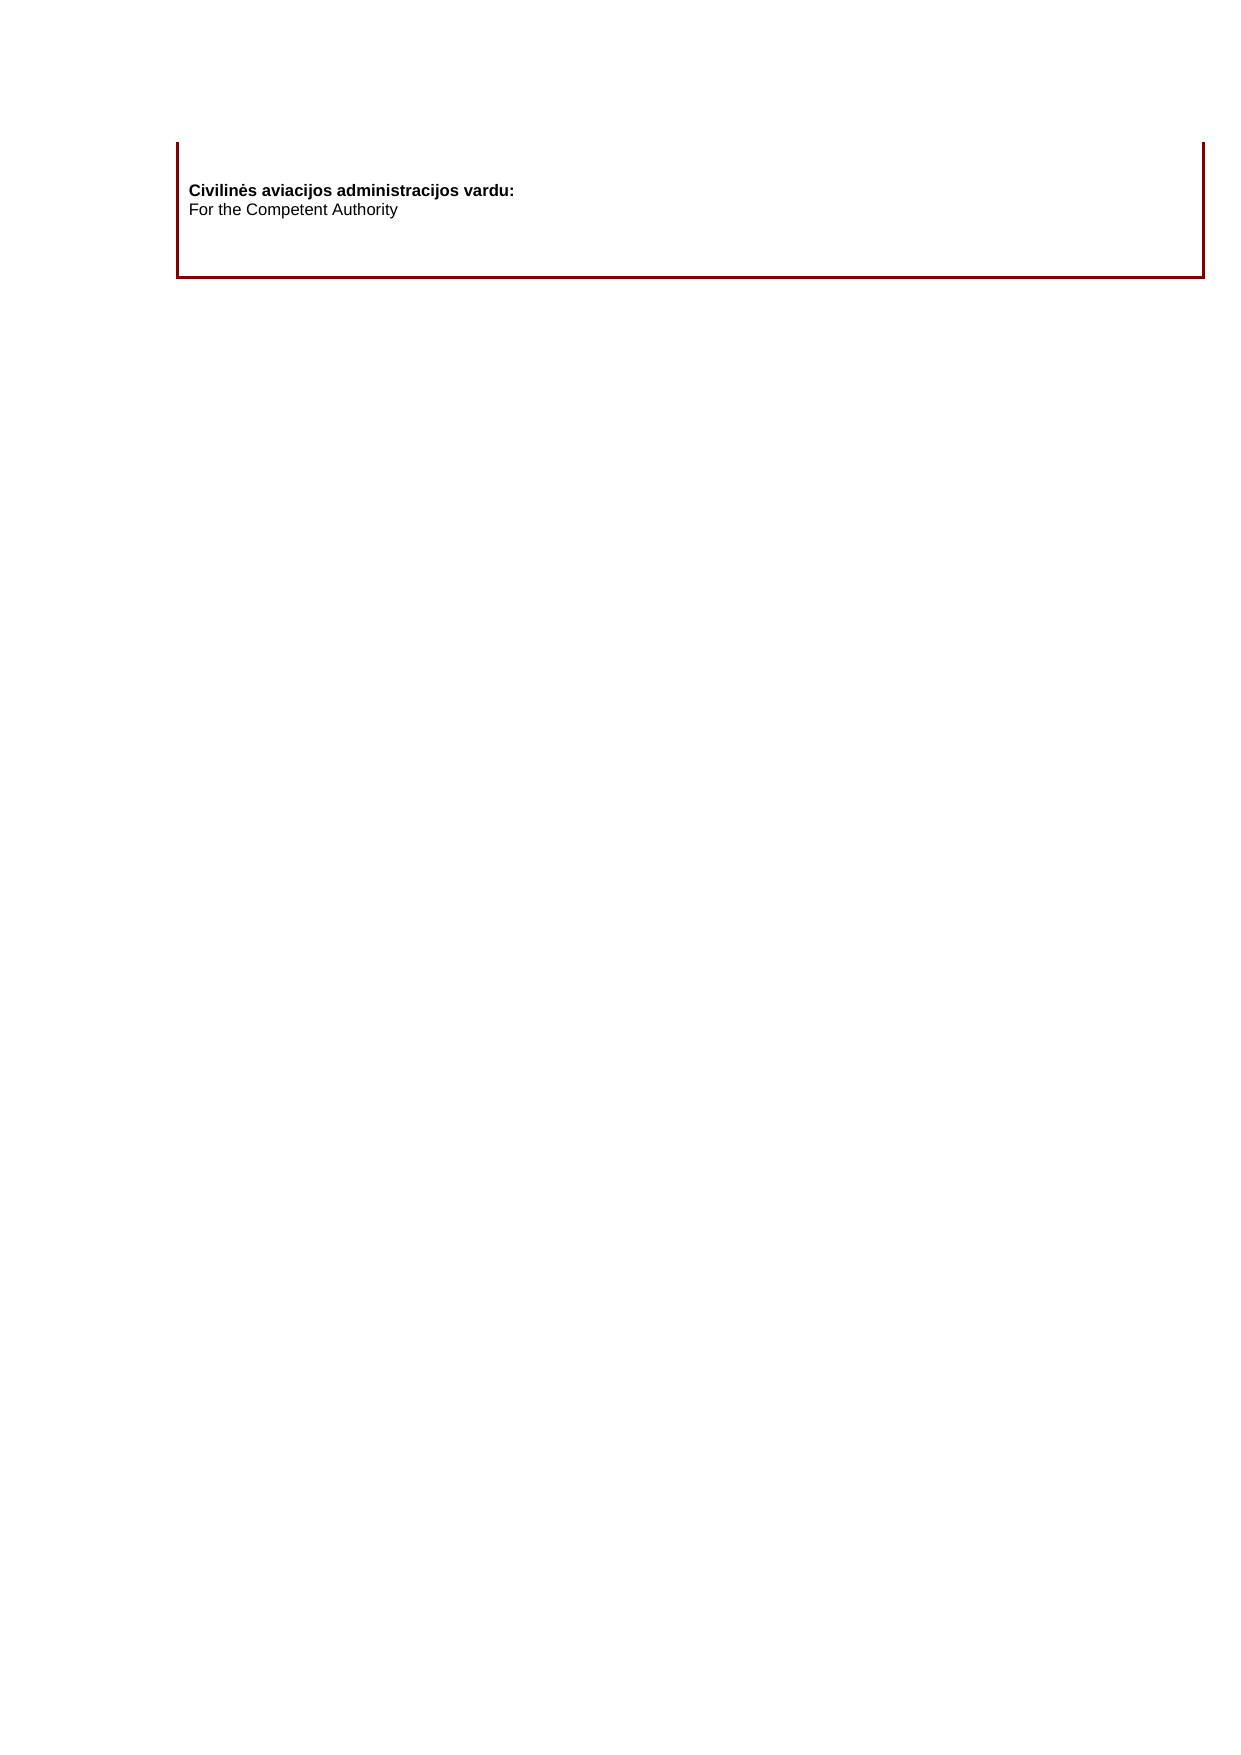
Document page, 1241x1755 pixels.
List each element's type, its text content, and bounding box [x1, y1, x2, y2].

table_cell [944, 142, 1202, 247]
table_cell Civilinės aviacijos administracijos vardu: For the Competent Authority [179, 142, 676, 247]
table_cell [179, 248, 676, 276]
table_cell [676, 248, 1202, 276]
table_cell [676, 142, 944, 247]
